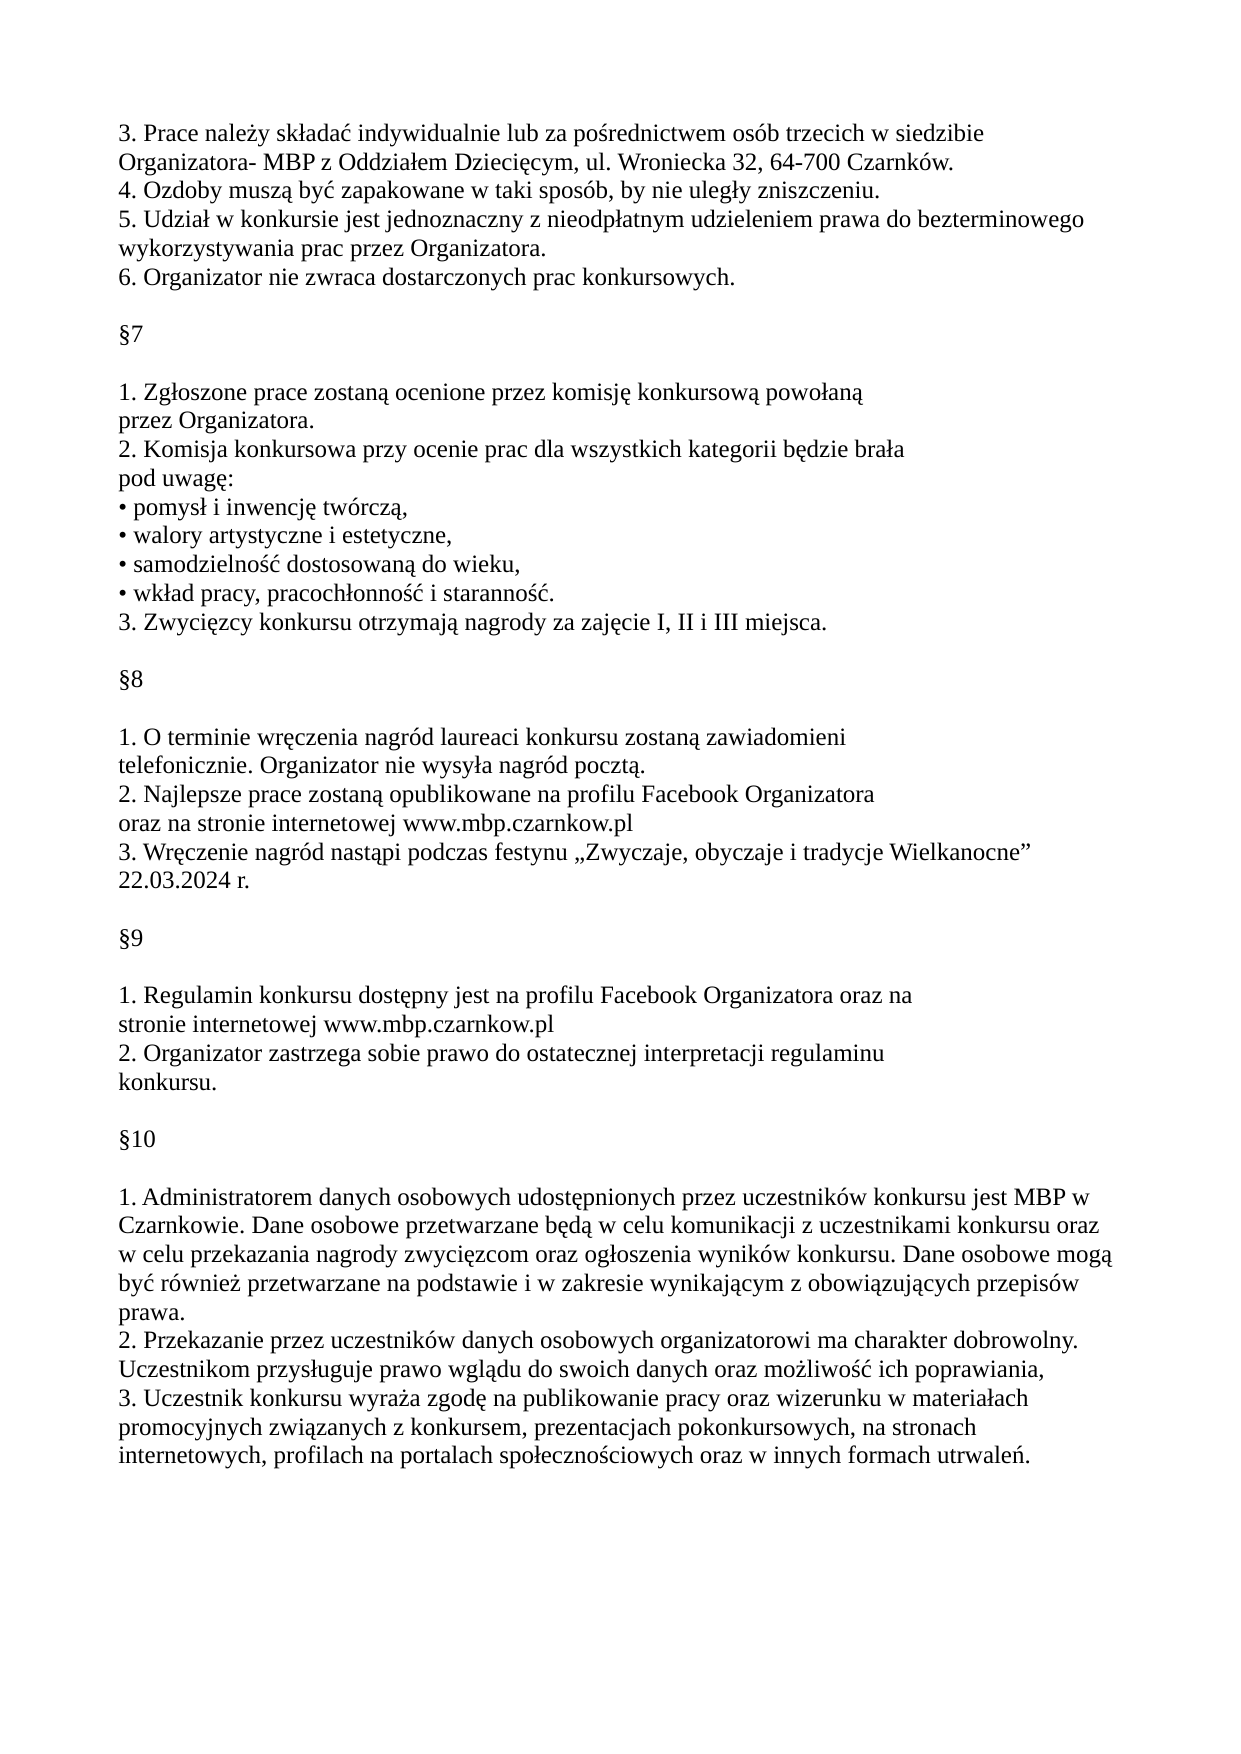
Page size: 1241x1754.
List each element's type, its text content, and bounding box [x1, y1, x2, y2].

text 3. Prace należy składać indywidualnie lub za pośrednictwem osób trzecich w siedzibie Organizatora- MBP z Oddziałem Dziecięcym, ul. Wroniecka 32, 64-700 Czarnków. [118, 118, 1122, 176]
text 3. Wręczenie nagród nastąpi podczas festynu „Zwyczaje, obyczaje i tradycje Wielkanocne” 22.03.2024 r. [118, 837, 1122, 894]
text • wkład pracy, pracochłonność i staranność. [118, 578, 1122, 607]
text oraz na stronie internetowej www.mbp.czarnkow.pl [118, 808, 1122, 837]
text • samodzielność dostosowaną do wieku, [118, 549, 1122, 578]
text telefonicznie. Organizator nie wysyła nagród pocztą. [118, 751, 1122, 779]
text 3. Uczestnik konkursu wyraża zgodę na publikowanie pracy oraz wizerunku w materiałach promocyjnych związanych z konkursem, prezentacjach pokonkursowych, na stronach internetowych, profilach na portalach społecznościowych oraz w innych formach utrwaleń. [118, 1383, 1122, 1469]
text 6. Organizator nie zwraca dostarczonych prac konkursowych. [118, 262, 1122, 291]
text • walory artystyczne i estetyczne, [118, 521, 1122, 549]
text pod uwagę: [118, 463, 1122, 492]
text konkursu. [118, 1067, 1122, 1096]
text §10 [118, 1124, 1122, 1153]
text stronie internetowej www.mbp.czarnkow.pl [118, 1009, 1122, 1038]
text 1. O terminie wręczenia nagród laureaci konkursu zostaną zawiadomieni [118, 722, 1122, 751]
text 1. Administratorem danych osobowych udostępnionych przez uczestników konkursu jest MBP w [118, 1182, 1122, 1211]
text 2. Organizator zastrzega sobie prawo do ostatecznej interpretacji regulaminu [118, 1038, 1122, 1067]
text 2. Komisja konkursowa przy ocenie prac dla wszystkich kategorii będzie brała [118, 434, 1122, 463]
text • pomysł i inwencję twórczą, [118, 492, 1122, 521]
text przez Organizatora. [118, 406, 1122, 434]
text 2. Najlepsze prace zostaną opublikowane na profilu Facebook Organizatora [118, 779, 1122, 808]
text Czarnkowie. Dane osobowe przetwarzane będą w celu komunikacji z uczestnikami konkursu oraz w celu przekazania nagrody zwycięzcom oraz ogłoszenia wyników konkursu. Dane osobowe mogą być również przetwarzane na podstawie i w zakresie wynikającym z obowiązujących przepisów prawa. [118, 1211, 1122, 1326]
text 5. Udział w konkursie jest jednoznaczny z nieodpłatnym udzieleniem prawa do bezterminowego wykorzystywania prac przez Organizatora. [118, 204, 1122, 262]
text 1. Zgłoszone prace zostaną ocenione przez komisję konkursową powołaną [118, 377, 1122, 406]
text 1. Regulamin konkursu dostępny jest na profilu Facebook Organizatora oraz na [118, 981, 1122, 1009]
text §7 [118, 319, 1122, 348]
text 4. Ozdoby muszą być zapakowane w taki sposób, by nie uległy zniszczeniu. [118, 176, 1122, 204]
text 2. Przekazanie przez uczestników danych osobowych organizatorowi ma charakter dobrowolny. [118, 1326, 1122, 1354]
text 3. Zwycięzcy konkursu otrzymają nagrody za zajęcie I, II i III miejsca. [118, 607, 1122, 636]
text §9 [118, 923, 1122, 952]
text §8 [118, 664, 1122, 693]
text Uczestnikom przysługuje prawo wglądu do swoich danych oraz możliwość ich poprawiania, [118, 1354, 1122, 1383]
